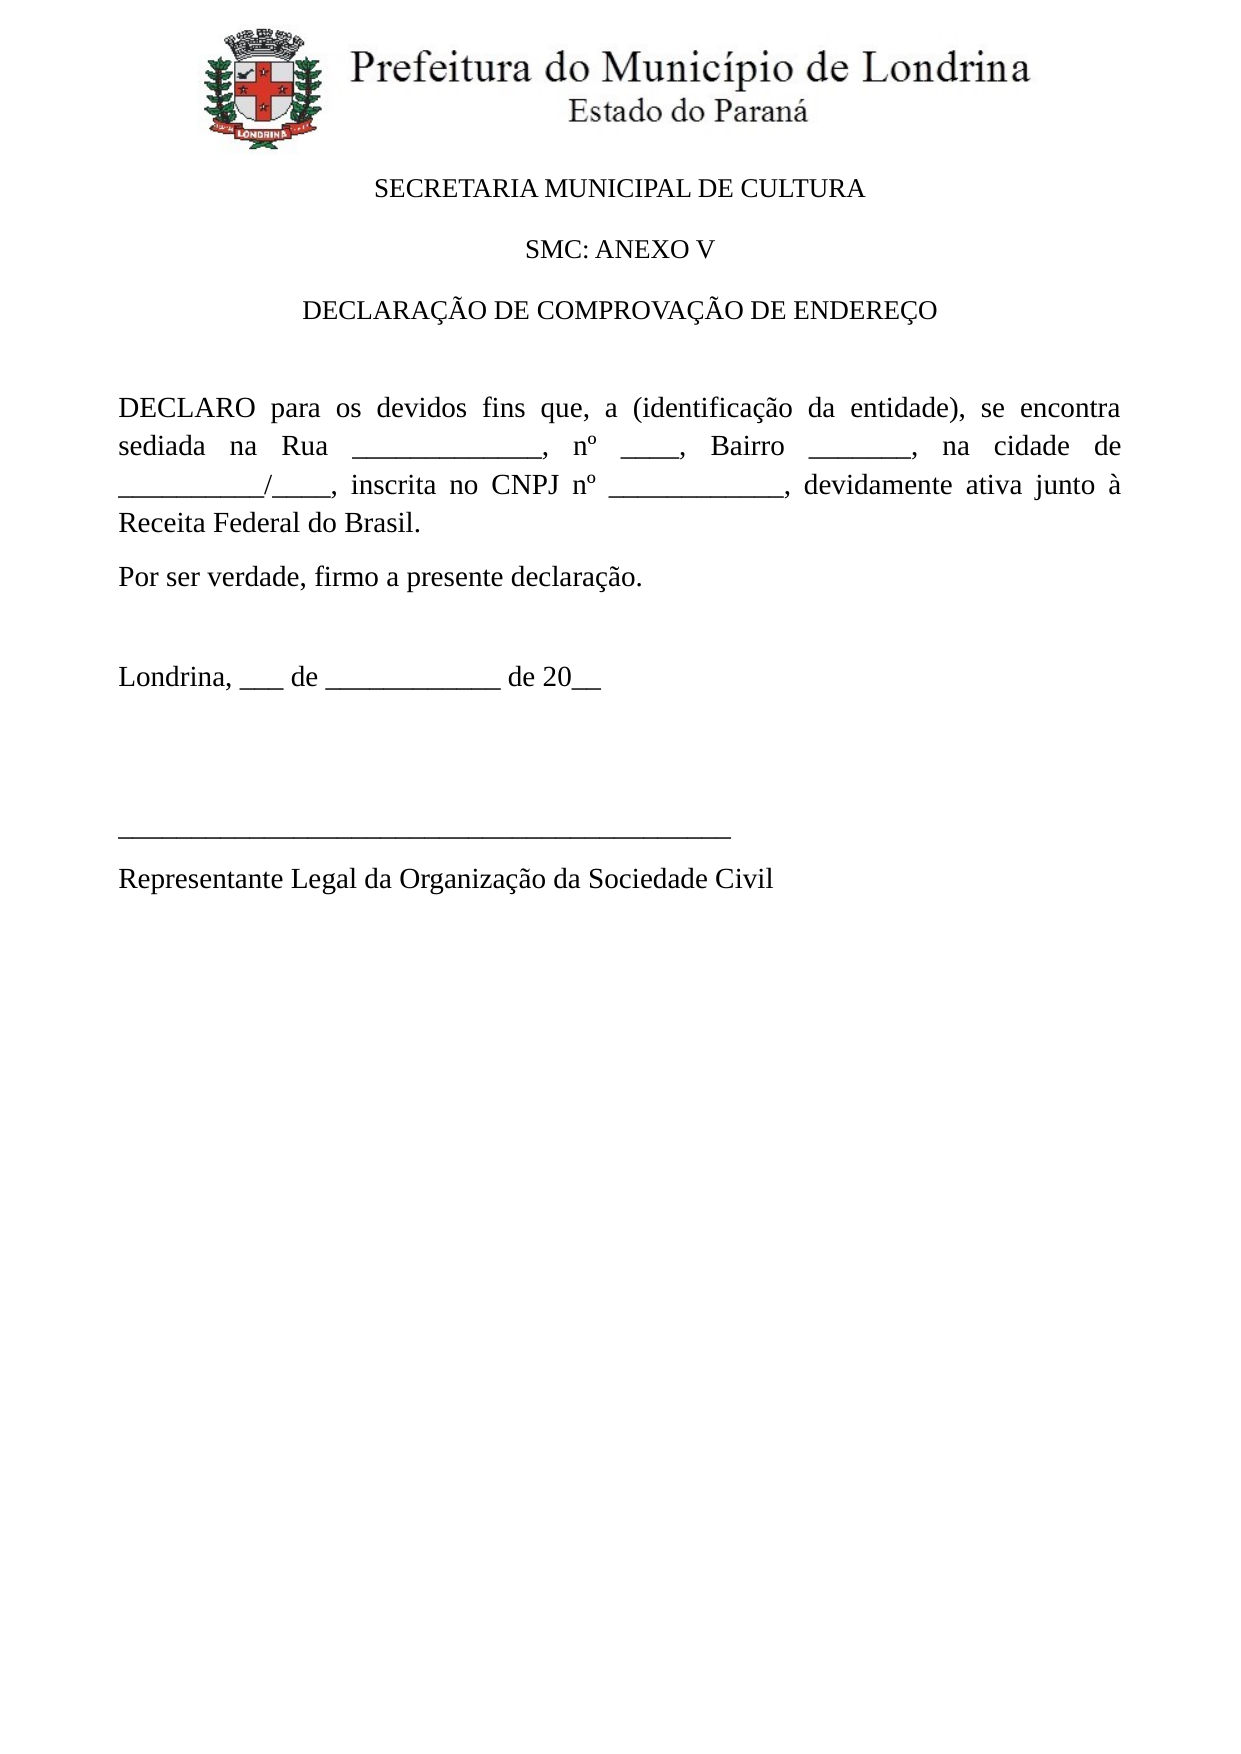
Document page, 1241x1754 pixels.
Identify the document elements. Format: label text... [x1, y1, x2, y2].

text DECLARAÇÃO DE COMPROVAÇÃO DE ENDEREÇO [131, 294, 1109, 325]
text SECRETARIA MUNICIPAL DE CULTURA [131, 131, 1109, 204]
text Representante Legal da Organização da Sociedade Civil [118, 861, 1122, 894]
text DECLARO para os devidos fins que, a (identificação da entidade), se encontra sediada na Rua _____________, nº ____, Bairro _______, na cidade de __________/____, inscrita no CNPJ nº ____________, devidamente ativa junto à Receita Federal do Brasil. [118, 390, 1122, 539]
text SMC: ANEXO V [131, 233, 1109, 264]
picture [178, 14, 1062, 168]
text Londrina, ___ de ____________ de 20__ [118, 659, 1122, 693]
text __________________________________________ [118, 808, 1122, 841]
text Por ser verdade, firmo a presente declaração. [118, 559, 1122, 592]
